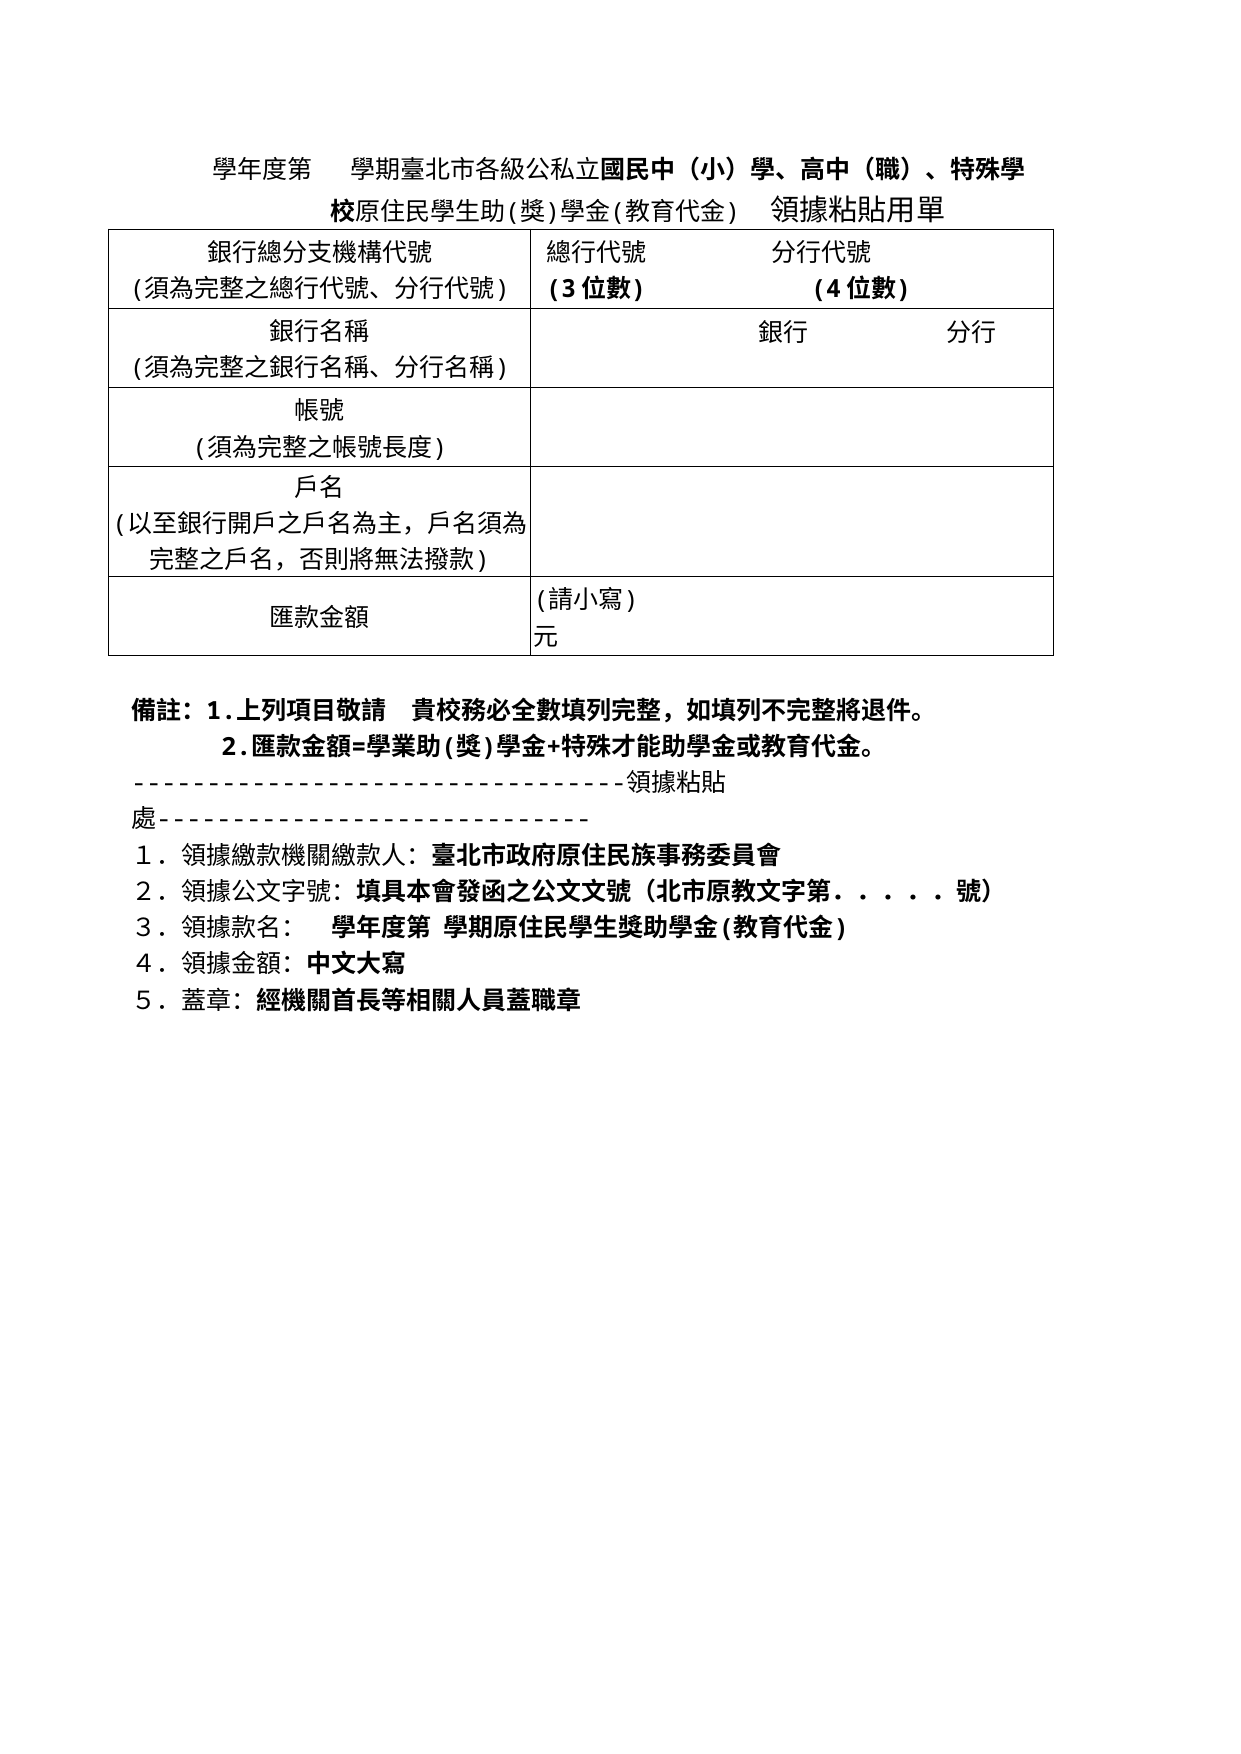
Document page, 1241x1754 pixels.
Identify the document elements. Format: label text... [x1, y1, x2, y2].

table_cell [531, 467, 1053, 576]
text 2.匯款金額=學業助(獎)學金+特殊才能助學金或教育代金。 [131, 726, 1031, 763]
table_cell (請小寫) 元 [531, 577, 1053, 655]
text ３．領據款名： 學年度第 學期原住民學生獎助學金(教育代金) [131, 908, 1031, 944]
text ---------------------------------領據粘貼處----------------------------- [131, 763, 1031, 835]
text ５．蓋章：經機關首長等相關人員蓋職章 [131, 980, 1031, 1016]
text 學年度第 學期臺北市各級公私立國民中（小）學、高中（職）、特殊學校原住民學生助(獎)學金(教育代金) 領據粘貼用單 [206, 150, 1031, 228]
table_cell 銀行名稱 (須為完整之銀行名稱、分行名稱) [109, 309, 530, 387]
table_cell 帳號 (須為完整之帳號長度) [109, 388, 530, 466]
text ４．領據金額：中文大寫 [131, 944, 1031, 980]
table_cell 銀行 分行 [531, 309, 1053, 387]
table_header 銀行總分支機構代號 (須為完整之總行代號、分行代號) [109, 230, 530, 308]
table_cell 匯款金額 [109, 577, 530, 655]
text 備註：1.上列項目敬請 貴校務必全數填列完整，如填列不完整將退件。 [131, 690, 1031, 726]
table_cell 戶名 (以至銀行開戶之戶名為主，戶名須為完整之戶名，否則將無法撥款) [109, 467, 530, 576]
table_header 總行代號 分行代號 (3位數) (4位數) [531, 230, 1053, 308]
text ２．領據公文字號：填具本會發函之公文文號（北市原教文字第．．．．．號） [131, 871, 1031, 908]
table_cell [531, 388, 1053, 466]
text １．領據繳款機關繳款人：臺北市政府原住民族事務委員會 [131, 835, 1031, 871]
